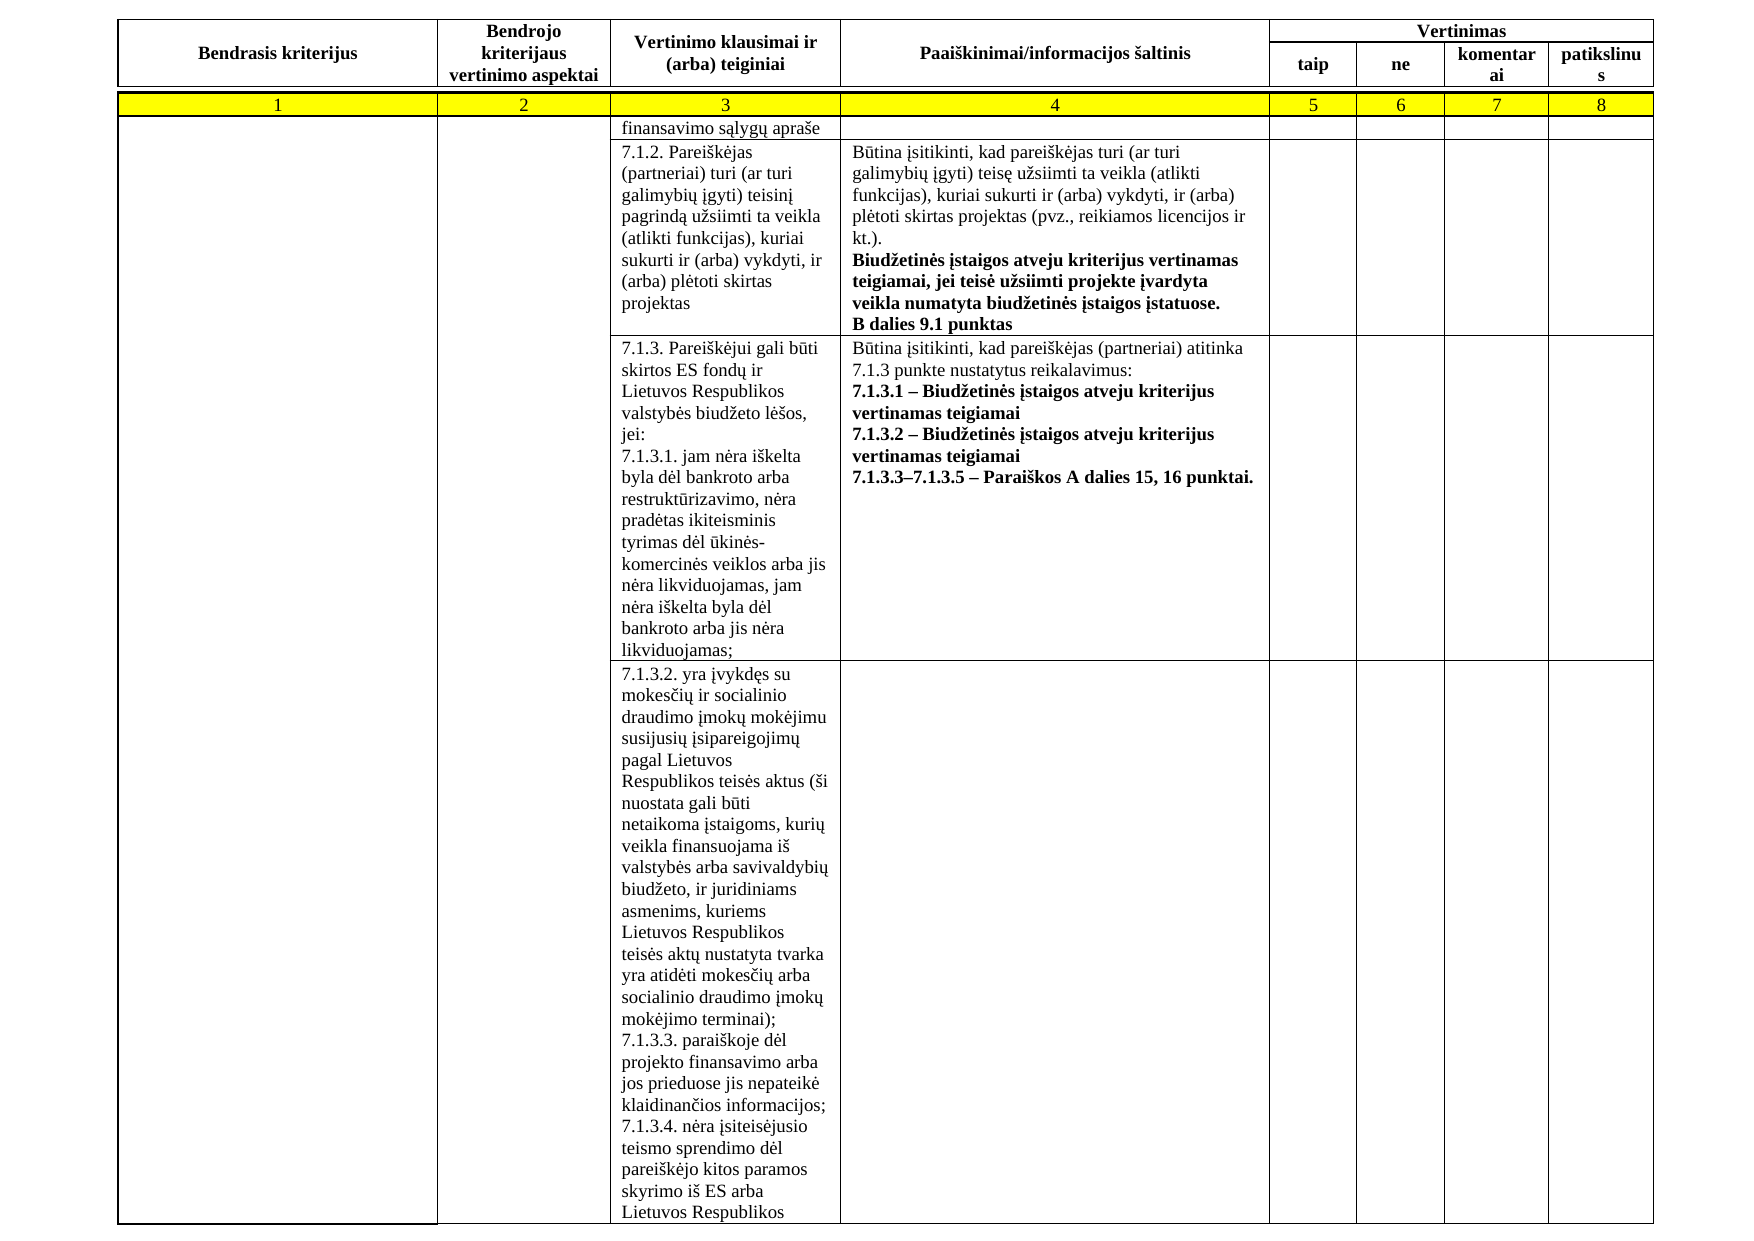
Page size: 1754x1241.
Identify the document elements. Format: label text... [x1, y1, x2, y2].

table_cell [1549, 661, 1653, 1223]
table_cell [1270, 336, 1356, 660]
table_cell [1357, 87, 1444, 91]
table_cell 7 [1445, 94, 1548, 115]
table_cell [1357, 140, 1444, 335]
table_cell 7.1.3.2. yra įvykdęs su mokesčių ir socialinio draudimo įmokų mokėjimu susijusių įsipareigojimų pagal Lietuvos Respublikos teisės aktus (ši nuostata gali būti netaikoma įstaigoms, kurių veikla finansuojama iš valstybės arba savivaldybių biudžeto, ir juridiniams asmenims, kuriems Lietuvos Respublikos teisės aktų nustatyta tvarka yra atidėti mokesčių arba socialinio draudimo įmokų mokėjimo terminai); 7.1.3.3. paraiškoje dėl projekto finansavimo arba jos prieduose jis nepateikė klaidinančios informacijos; 7.1.3.4. nėra įsiteisėjusio teismo sprendimo dėl pareiškėjo kitos paramos skyrimo iš ES arba Lietuvos Respublikos [611, 661, 840, 1223]
table_cell 2 [438, 94, 610, 115]
table_cell [438, 117, 610, 1223]
table_cell 5 [1270, 94, 1356, 115]
table_cell [1444, 87, 1549, 91]
table_cell [1549, 87, 1653, 91]
table_cell [1445, 140, 1548, 335]
table_cell Būtina įsitikinti, kad pareiškėjas (partneriai) atitinka 7.1.3 punkte nustatytus reikalavimus: 7.1.3.1 – Biudžetinės įstaigos atveju kriterijus vertinamas teigiamai 7.1.3.2 – Biudžetinės įstaigos atveju kriterijus vertinamas teigiamai 7.1.3.3–7.1.3.5 – Paraiškos A dalies 15, 16 punktai. [841, 336, 1269, 660]
table_cell finansavimo sąlygų apraše [611, 117, 840, 139]
table_cell 8 [1549, 94, 1653, 115]
table_cell 7.1.3. Pareiškėjui gali būti skirtos ES fondų ir Lietuvos Respublikos valstybės biudžeto lėšos, jei: 7.1.3.1. jam nėra iškelta byla dėl bankroto arba restruktūrizavimo, nėra pradėtas ikiteisminis tyrimas dėl ūkinės-komercinės veiklos arba jis nėra likviduojamas, jam nėra iškelta byla dėl bankroto arba jis nėra likviduojamas; [611, 336, 840, 660]
table_cell [1549, 336, 1653, 660]
table_cell [610, 87, 841, 91]
table_cell [1445, 661, 1548, 1223]
table_cell [1549, 117, 1653, 139]
table_cell [1270, 117, 1356, 139]
table_cell patikslinus [1549, 43, 1653, 86]
table_cell [119, 117, 437, 1223]
table_cell 4 [841, 94, 1269, 115]
table_cell [1445, 336, 1548, 660]
table_cell Būtina įsitikinti, kad pareiškėjas turi (ar turi galimybių įgyti) teisę užsiimti ta veikla (atlikti funkcijas), kuriai sukurti ir (arba) vykdyti, ir (arba) plėtoti skirtas projektas (pvz., reikiamos licencijos ir kt.). Biudžetinės įstaigos atveju kriterijus vertinamas teigiamai, jei teisė užsiimti projekte įvardyta veikla numatyta biudžetinės įstaigos įstatuose. B dalies 9.1 punktas [841, 140, 1269, 335]
table_cell [1357, 336, 1444, 660]
table_cell [1270, 140, 1356, 335]
table_cell 1 [119, 94, 437, 115]
table_cell [438, 87, 610, 91]
table_header Vertinimas [1270, 20, 1653, 41]
table_cell [118, 87, 437, 91]
table_cell taip [1270, 43, 1356, 86]
table_cell [1270, 661, 1356, 1223]
table_cell ne [1357, 43, 1444, 86]
table_cell [1445, 117, 1548, 139]
table_header Vertinimo klausimai ir (arba) teiginiai [611, 20, 840, 86]
table_header Paaiškinimai/informacijos šaltinis [841, 20, 1269, 86]
table_header Bendrasis kriterijus [119, 20, 437, 86]
table_cell 3 [611, 94, 840, 115]
table_cell [841, 661, 1269, 1223]
table_cell [1357, 661, 1444, 1223]
table_cell 7.1.2. Pareiškėjas (partneriai) turi (ar turi galimybių įgyti) teisinį pagrindą užsiimti ta veikla (atlikti funkcijas), kuriai sukurti ir (arba) vykdyti, ir (arba) plėtoti skirtas projektas [611, 140, 840, 335]
table_cell komentarai [1445, 43, 1548, 86]
table_header Bendrojo kriterijaus vertinimo aspektai [438, 20, 610, 86]
table_cell [1549, 140, 1653, 335]
table_cell [1357, 117, 1444, 139]
table_cell [1269, 87, 1357, 91]
table_cell [841, 87, 1269, 91]
table_cell 6 [1357, 94, 1444, 115]
table_cell [841, 117, 1269, 139]
